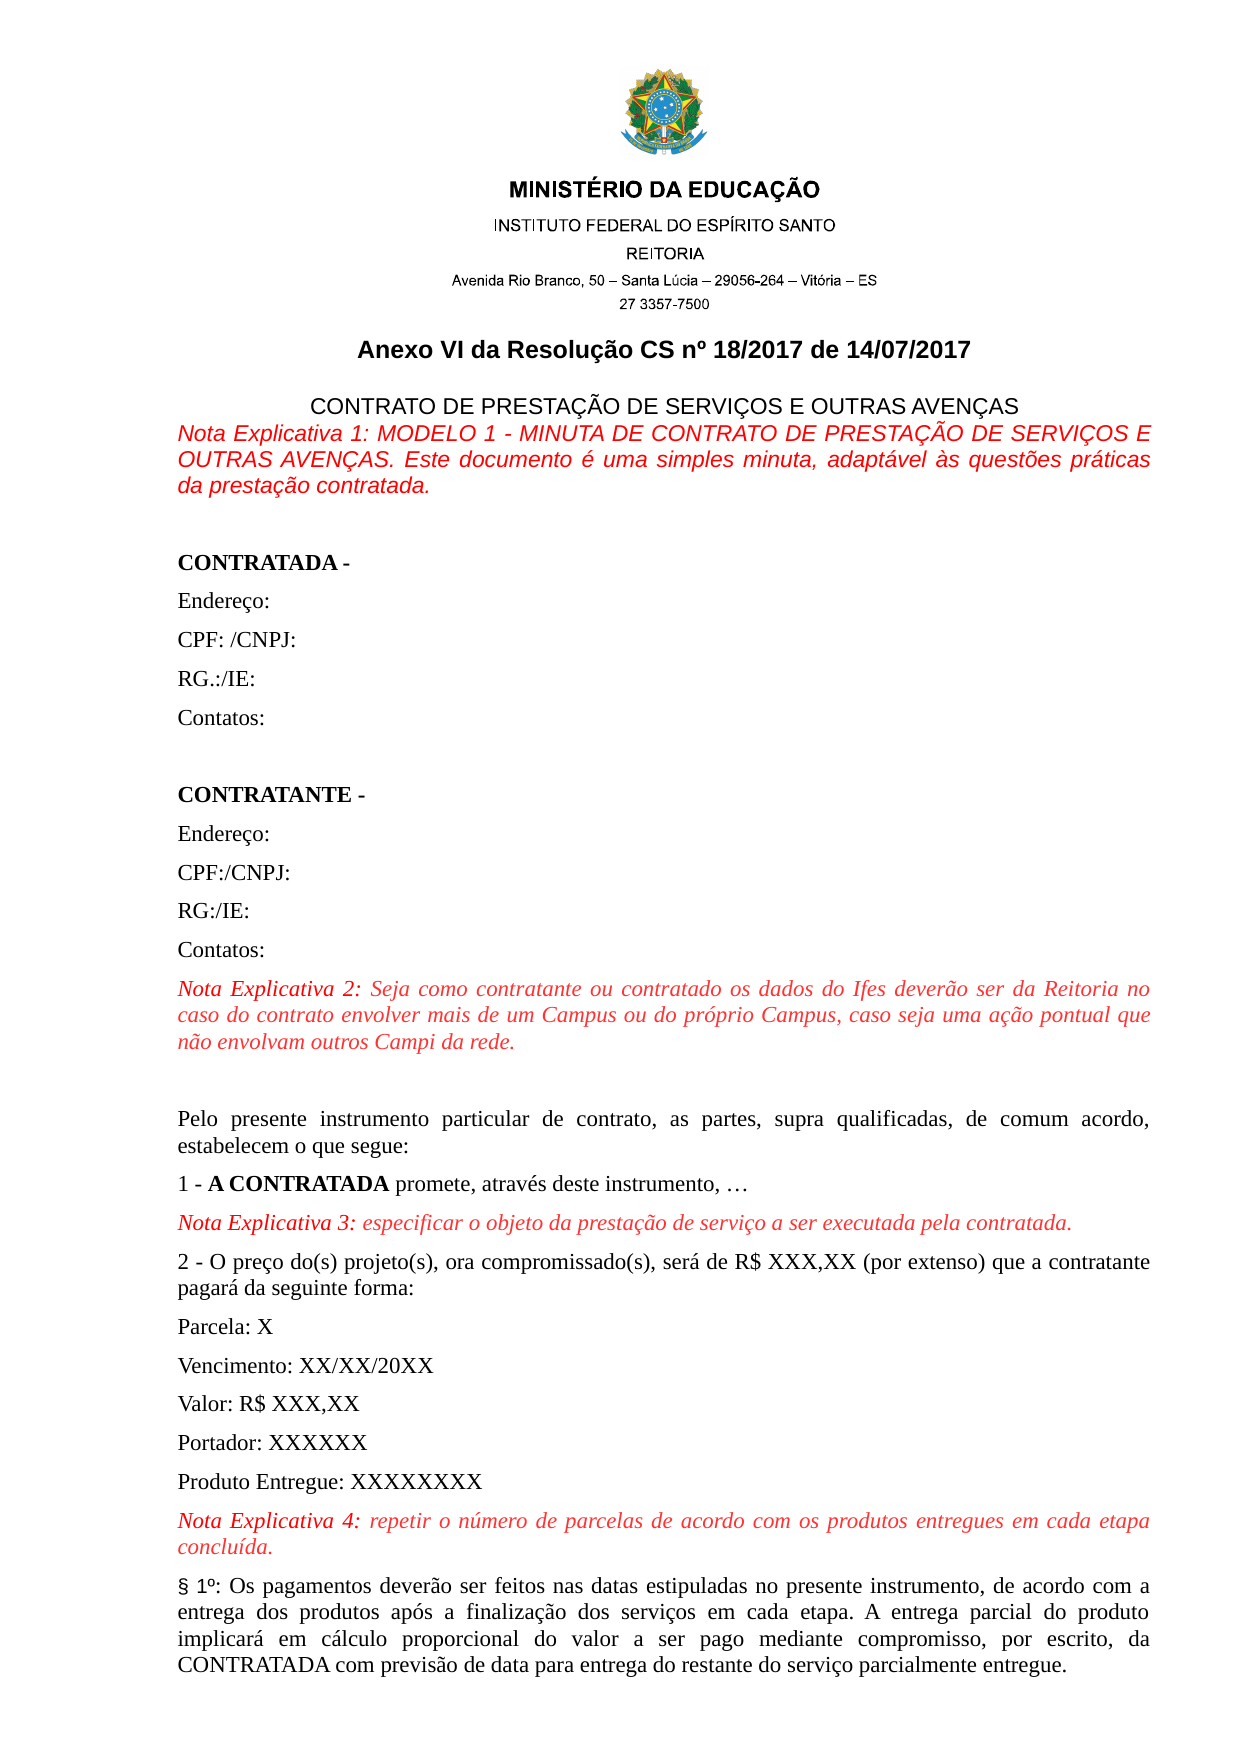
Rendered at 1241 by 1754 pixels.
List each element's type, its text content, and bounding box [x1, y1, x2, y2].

text Nota Explicativa 2: Seja como contratante ou contratado os dados do Ifes deverão ser da Reitoria no caso do contrato envolver mais de um Campus ou do próprio Campus, caso seja uma ação pontual que não envolvam outros Campi da rede. [177, 975, 1152, 1054]
text Contatos: [177, 936, 1152, 963]
text CONTRATANTE - [177, 781, 1152, 808]
text Parcela: X [177, 1313, 1152, 1339]
text Contatos: [177, 704, 1152, 730]
text CPF:/CNPJ: [177, 859, 1152, 885]
text RG.:/IE: [177, 665, 1152, 691]
text Produto Entregue: XXXXXXXX [177, 1468, 1152, 1494]
text Endereço: [177, 588, 1152, 614]
text 2 - O preço do(s) projeto(s), ora compromissado(s), será de R$ XXX,XX (por extenso) que a contratante pagará da seguinte forma: [177, 1248, 1152, 1301]
text Nota Explicativa 1: MODELO 1 - MINUTA DE CONTRATO DE PRESTAÇÃO DE SERVIÇOS E OUTRAS AVENÇAS. Este documento é uma simples minuta, adaptável às questões práticas da prestação contratada. [177, 419, 1152, 498]
text CONTRATO DE PRESTAÇÃO DE SERVIÇOS E OUTRAS AVENÇAS [177, 393, 1152, 419]
text Pelo presente instrumento particular de contrato, as partes, supra qualificadas, de comum acordo, estabelecem o que segue: [177, 1105, 1152, 1158]
text CONTRATADA - [177, 549, 1152, 575]
text Nota Explicativa 3: especificar o objeto da prestação de serviço a ser executada pela contratada. [177, 1209, 1152, 1236]
text § 1º: Os pagamentos deverão ser feitos nas datas estipuladas no presente instrumento, de acordo com a entrega dos produtos após a finalização dos serviços em cada etapa. A entrega parcial do produto implicará em cálculo proporcional do valor a ser pago mediante compromisso, por escrito, da CONTRATADA com previsão de data para entrega do restante do serviço parcialmente entregue. [177, 1572, 1152, 1677]
text Valor: R$ XXX,XX [177, 1391, 1152, 1417]
text Anexo VI da Resolução CS nº 18/2017 de 14/07/2017 [177, 335, 1152, 364]
text CPF: /CNPJ: [177, 626, 1152, 653]
text Endereço: [177, 820, 1152, 846]
text 1 - A CONTRATADA promete, através deste instrumento, … [177, 1170, 1152, 1197]
text Nota Explicativa 4: repetir o número de parcelas de acordo com os produtos entregues em cada etapa concluída. [177, 1507, 1152, 1559]
text Vencimento: XX/XX/20XX [177, 1352, 1152, 1378]
text RG:/IE: [177, 898, 1152, 924]
text Portador: XXXXXX [177, 1429, 1152, 1456]
